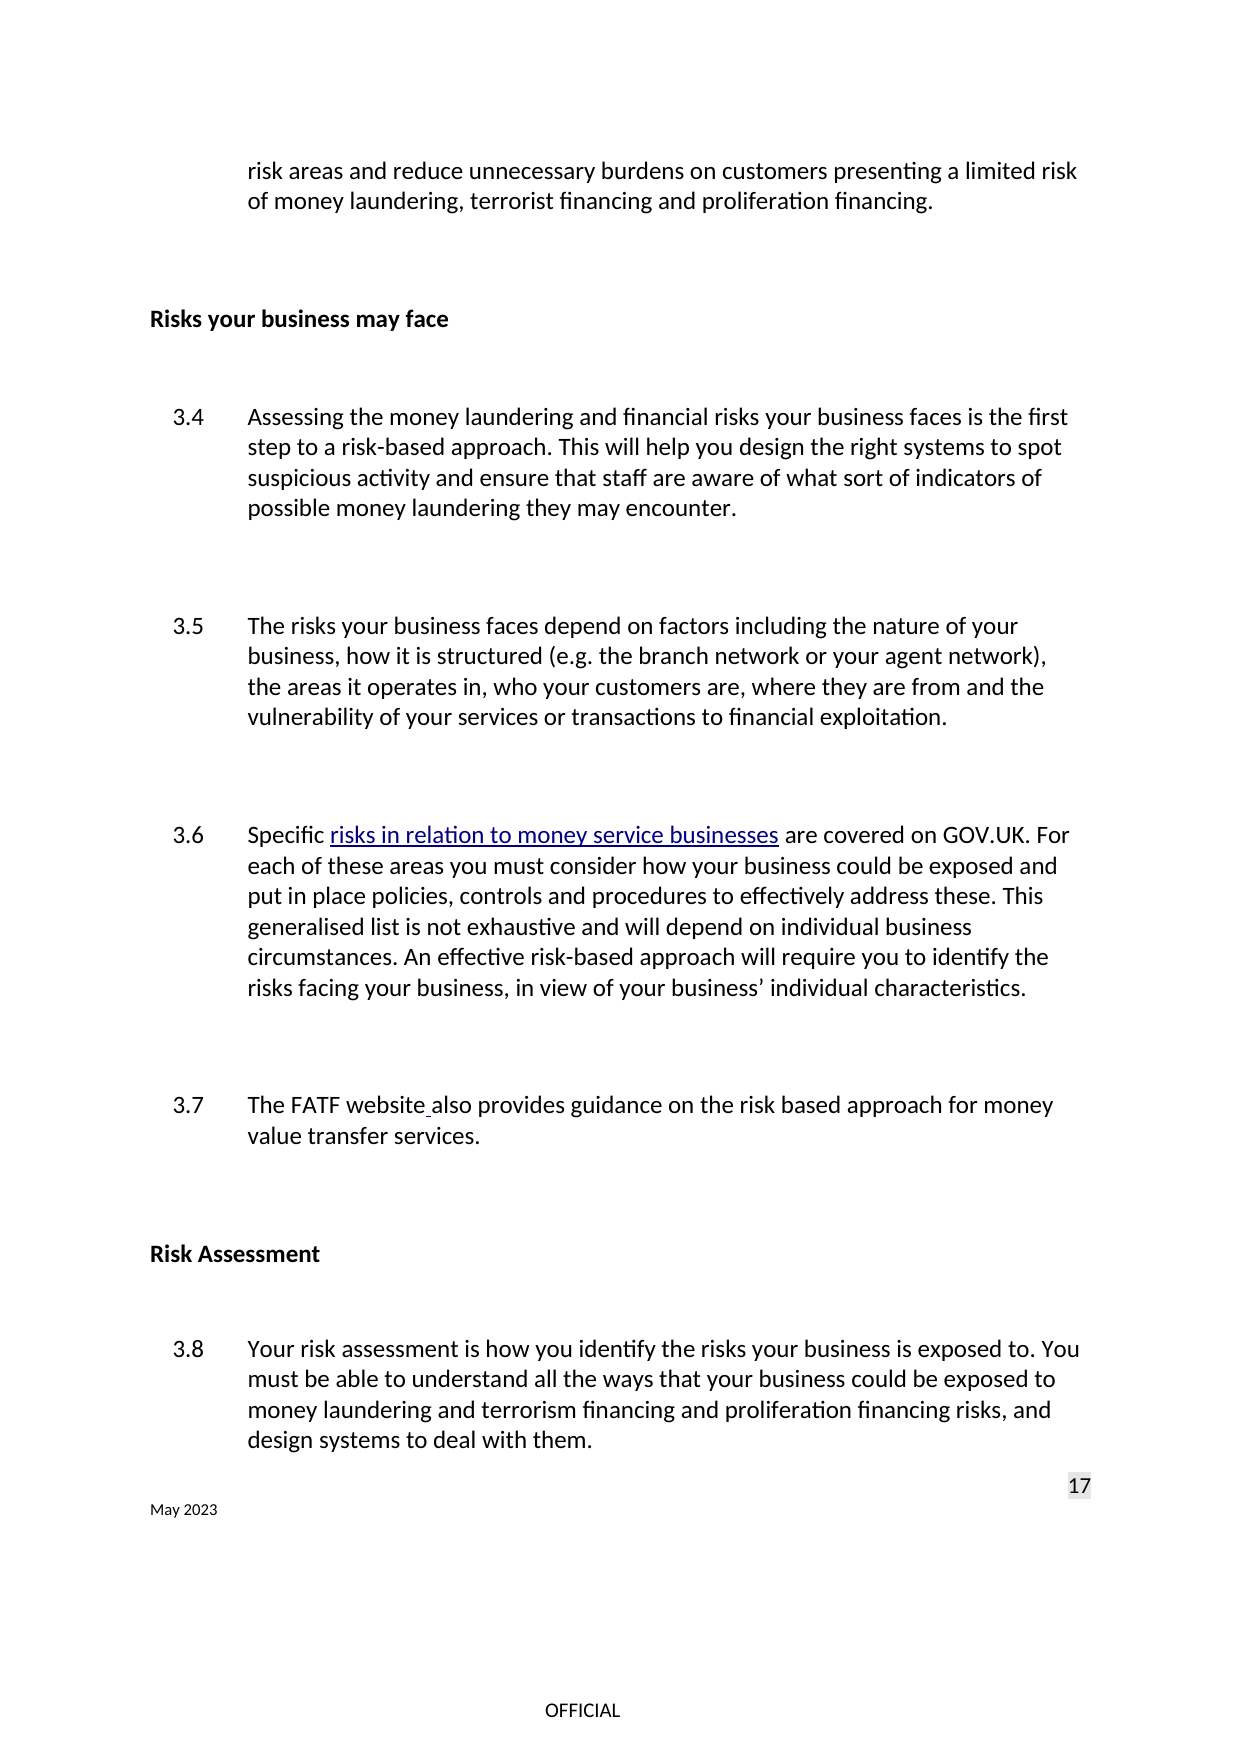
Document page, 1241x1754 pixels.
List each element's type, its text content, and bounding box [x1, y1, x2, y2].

subtitle Risk Assessment [150, 1238, 1091, 1268]
text 3.4 Assessing the money laundering and financial risks your business faces is the first step to a risk-based approach. This will help you design the right systems to spot suspicious activity and ensure that staff are aware of what sort of indicators of possible money laundering they may encounter. [172, 401, 1081, 523]
text 3.8 Your risk assessment is how you identify the risks your business is exposed to. You must be able to understand all the ways that your business could be exposed to money laundering and terrorism financing and proliferation financing risks, and design systems to deal with them. [172, 1333, 1081, 1455]
text 3.6 Specific risks in relation to money service businesses are covered on GOV.UK. For each of these areas you must consider how your business could be exposed and put in place policies, controls and procedures to effectively address these. This generalised list is not exhaustive and will depend on individual business circumstances. An effective risk-based approach will require you to identify the risks facing your business, in view of your business’ individual characteristics. [172, 819, 1081, 1002]
subtitle Risks your business may face [150, 303, 1091, 334]
text risk areas and reduce unnecessary burdens on customers presenting a limited risk of money laundering, terrorist financing and proliferation financing. [172, 155, 1081, 216]
text 3.7 The FATF website also provides guidance on the risk based approach for money value transfer services. [172, 1089, 1081, 1151]
text 3.5 The risks your business faces depend on factors including the nature of your business, how it is structured (e.g. the branch network or your agent network), the areas it operates in, who your customers are, where they are from and the vulnerability of your services or transactions to financial exploitation. [172, 610, 1081, 732]
